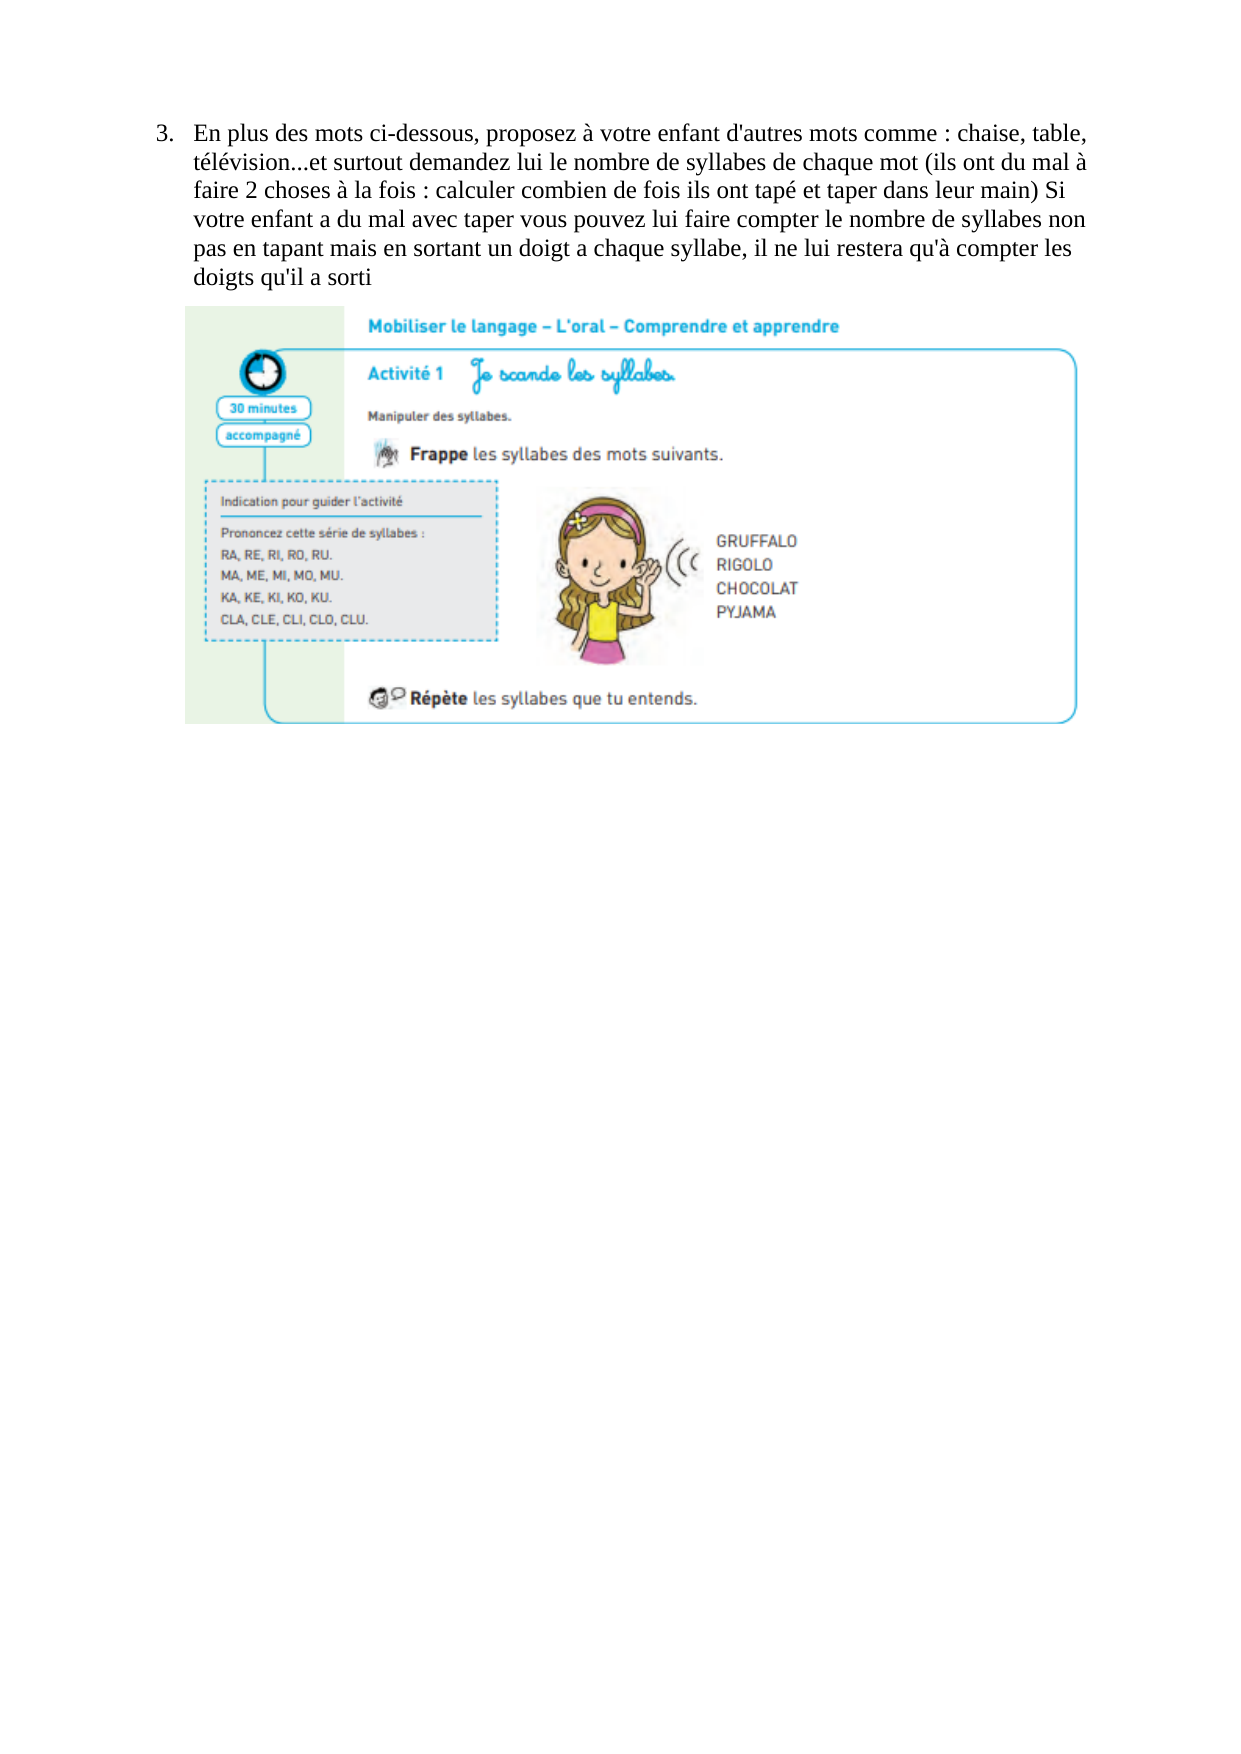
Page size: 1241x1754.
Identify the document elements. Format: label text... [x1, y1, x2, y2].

list En plus des mots ci-dessous, proposez à votre enfant d'autres mots comme : chaise, table, télévision...et surtout demandez lui le nombre de syllabes de chaque mot (ils ont du mal à faire 2 choses à la fois : calculer combien de fois ils ont tapé et taper dans leur main) Si votre enfant a du mal avec taper vous pouvez lui faire compter le nombre de syllabes non pas en tapant mais en sortant un doigt a chaque syllabe, il ne lui restera qu'à compter les doigts qu'il a sorti [156, 118, 1122, 291]
